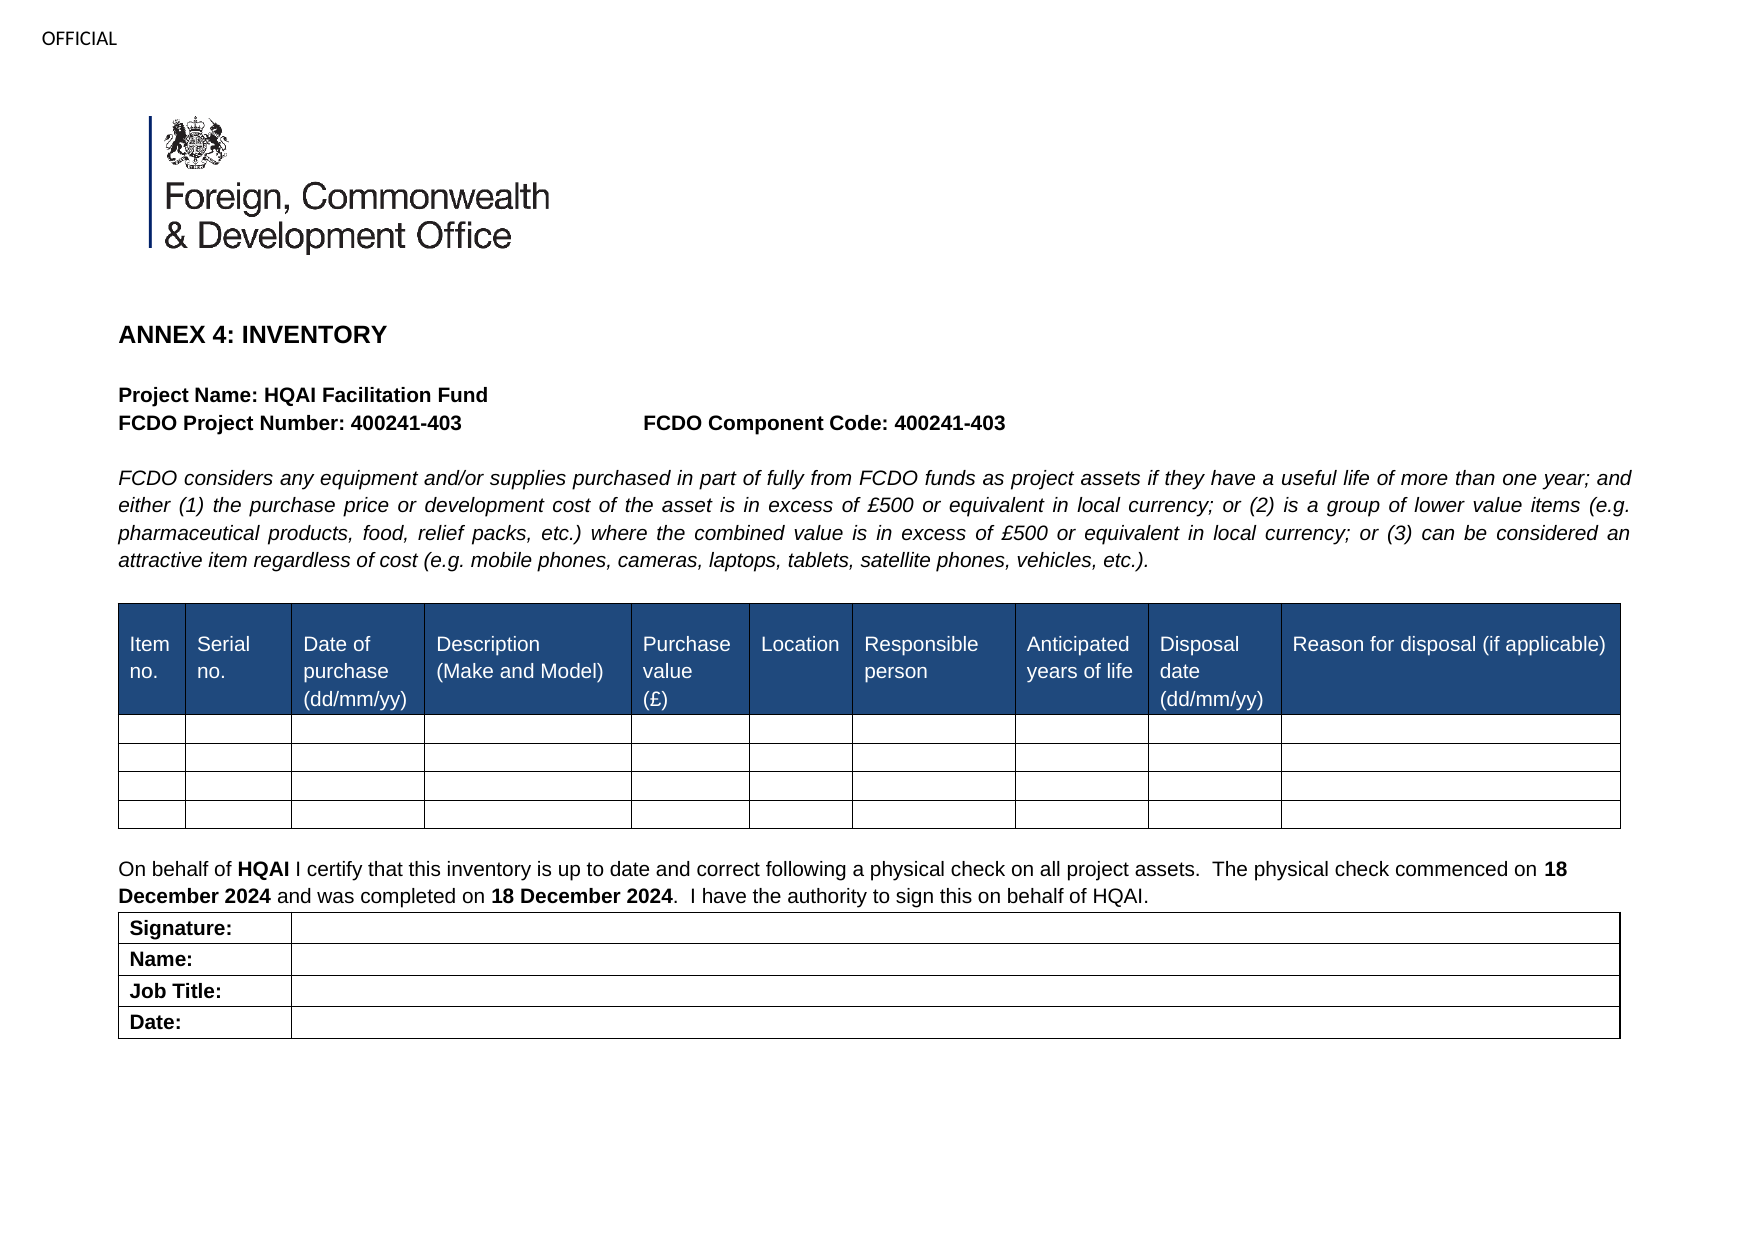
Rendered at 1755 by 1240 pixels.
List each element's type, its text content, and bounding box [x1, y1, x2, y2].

subtitle ANNEX 4: INVENTORY [118, 320, 1636, 349]
table_cell [425, 744, 631, 771]
text Project Name: HQAI Facilitation Fund [118, 383, 1636, 407]
table_cell [1016, 801, 1148, 828]
table_cell [750, 772, 852, 799]
table_cell [425, 772, 631, 799]
table_cell [119, 744, 185, 771]
table_cell [292, 744, 424, 771]
table_cell [632, 715, 749, 742]
table_cell [119, 715, 185, 742]
table_cell [1282, 715, 1620, 742]
table_cell [119, 801, 185, 828]
table_header Date of purchase (dd/mm/yy) [292, 604, 424, 714]
table_header Location [750, 604, 852, 714]
table_cell [853, 801, 1015, 828]
table_cell [1282, 801, 1620, 828]
table_cell [292, 772, 424, 799]
table_cell [632, 801, 749, 828]
table_header Responsible person [853, 604, 1015, 714]
table_cell [1149, 744, 1281, 771]
text FCDO Project Number: 400241-403 FCDO Component Code: 400241-403 [118, 410, 1636, 434]
table_header Signature: [119, 913, 291, 943]
table_cell [119, 772, 185, 799]
table_cell [425, 801, 631, 828]
table_cell [292, 976, 1619, 1006]
table_cell [1149, 715, 1281, 742]
table_cell [853, 744, 1015, 771]
table_cell [186, 801, 291, 828]
table_cell [632, 772, 749, 799]
table_cell [1149, 772, 1281, 799]
table_header [292, 913, 1619, 943]
table_header Description (Make and Model) [425, 604, 631, 714]
table_cell [186, 744, 291, 771]
table_cell [1016, 772, 1148, 799]
table_cell [750, 801, 852, 828]
table_cell [292, 715, 424, 742]
table_header Disposal date (dd/mm/yy) [1149, 604, 1281, 714]
table_cell [1282, 772, 1620, 799]
table_cell [1016, 744, 1148, 771]
table_cell [853, 772, 1015, 799]
table_cell [186, 772, 291, 799]
table_cell [292, 1007, 1619, 1037]
table_header Serial no. [186, 604, 291, 714]
table_cell [186, 715, 291, 742]
text On behalf of HQAI I certify that this inventory is up to date and correct following a physical check on all project assets. The physical check commenced on 18 December 2024 and was completed on 18 December 2024. I have the authority to sign this on behalf of HQAI. [118, 857, 1636, 908]
table_header Reason for disposal (if applicable) [1282, 604, 1620, 714]
table_cell [292, 944, 1619, 974]
table_cell Name: [119, 944, 291, 974]
text FCDO considers any equipment and/or supplies purchased in part of fully from FCDO funds as project assets if they have a useful life of more than one year; and either (1) the purchase price or development cost of the asset is in excess of £500 or equivalent in local currency; or (2) is a group of lower value items (e.g. pharmaceutical products, food, relief packs, etc.) where the combined value is in excess of £500 or equivalent in local currency; or (3) can be considered an attractive item regardless of cost (e.g. mobile phones, cameras, laptops, tablets, satellite phones, vehicles, etc.). [118, 465, 1636, 572]
table_cell [1149, 801, 1281, 828]
table_cell [632, 744, 749, 771]
table_cell [1016, 715, 1148, 742]
table_header Anticipated years of life [1016, 604, 1148, 714]
table_cell Job Title: [119, 976, 291, 1006]
table_cell [853, 715, 1015, 742]
table_cell [425, 715, 631, 742]
table_cell [1282, 744, 1620, 771]
table_cell [750, 744, 852, 771]
table_header Item no. [119, 604, 185, 714]
table_header Purchase value (£) [632, 604, 749, 714]
table_cell [750, 715, 852, 742]
table_cell [292, 801, 424, 828]
table_cell Date: [119, 1007, 291, 1037]
